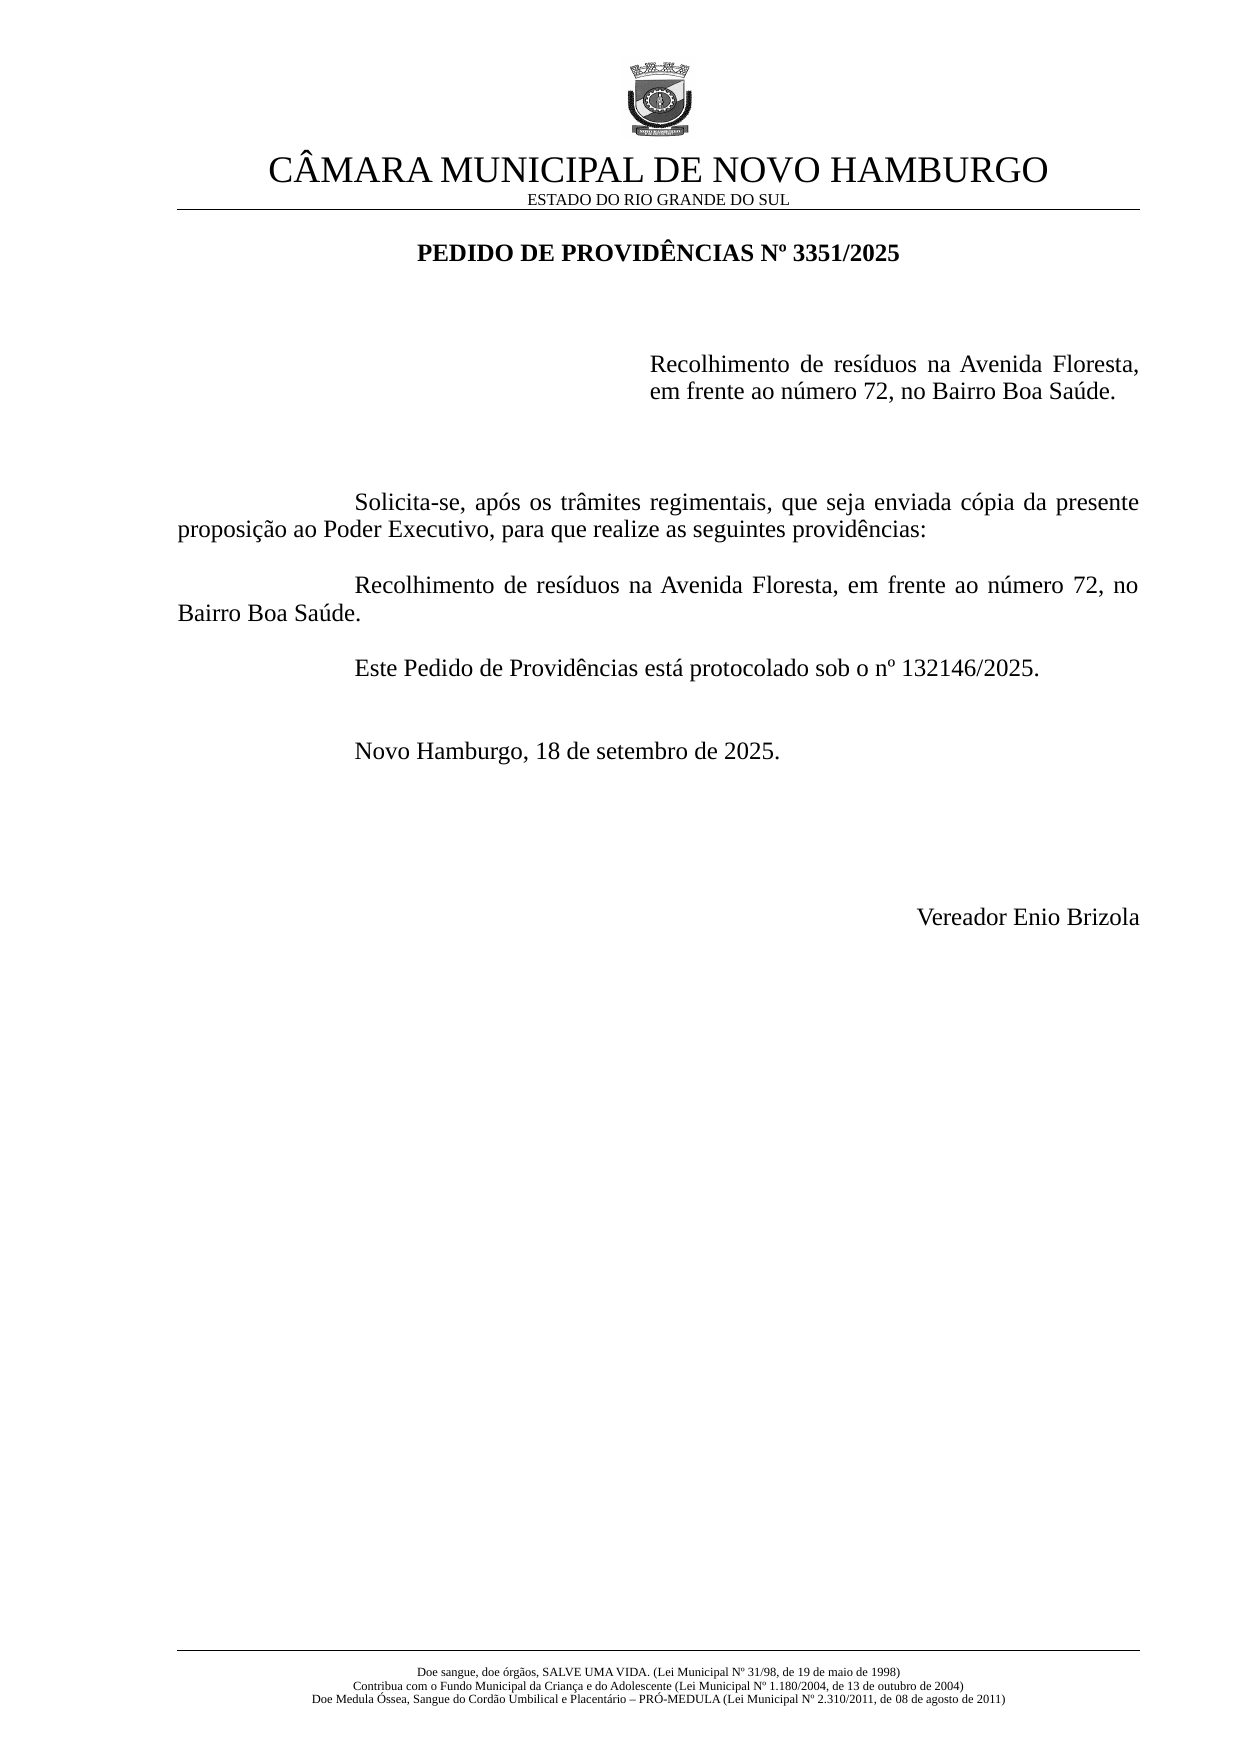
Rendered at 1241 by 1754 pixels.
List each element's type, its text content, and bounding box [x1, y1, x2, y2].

text Vereador Enio Brizola [177, 903, 1140, 931]
text PEDIDO DE PROVIDÊNCIAS Nº 3351/2025 [177, 239, 1140, 267]
text Recolhimento de resíduos na Avenida Floresta, em frente ao número 72, no Bairro Boa Saúde. [649, 350, 1140, 405]
text Recolhimento de resíduos na Avenida Floresta, em frente ao número 72, no Bairro Boa Saúde. [177, 571, 1140, 626]
text Este Pedido de Providências está protocolado sob o nº 132146/2025. [177, 654, 1140, 682]
text Novo Hamburgo, 18 de setembro de 2025. [177, 737, 1140, 765]
text Solicita-se, após os trâmites regimentais, que seja enviada cópia da presente proposição ao Poder Executivo, para que realize as seguintes providências: [177, 488, 1140, 543]
